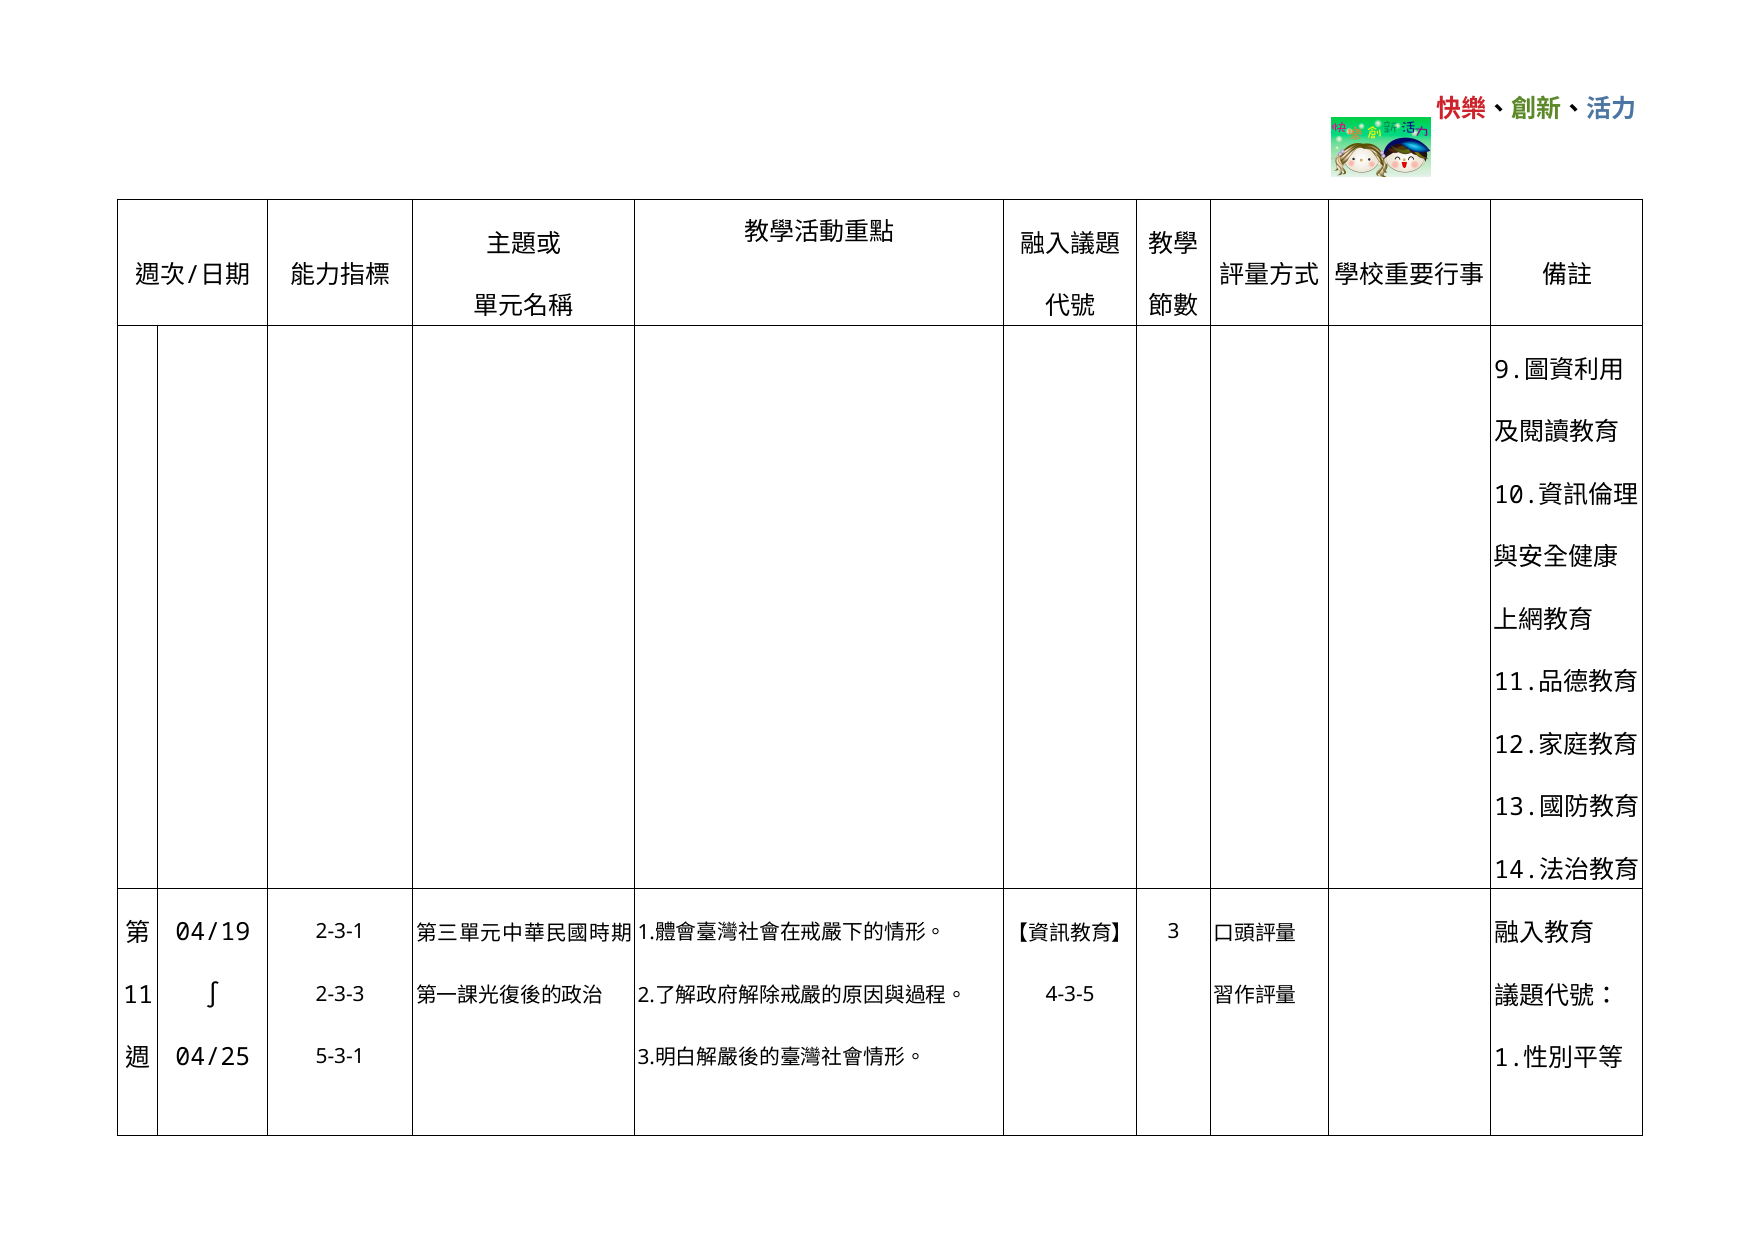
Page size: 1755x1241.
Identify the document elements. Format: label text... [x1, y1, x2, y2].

table_cell 9.圖資利用及閱讀教育 10.資訊倫理與安全健康上網教育 11.品德教育 12.家庭教育 13.國防教育 14.法治教育 [1491, 326, 1642, 888]
table_header 週次/日期 [118, 200, 267, 324]
table_cell [158, 326, 267, 888]
table_header 學校重要行事 [1329, 200, 1490, 324]
table_cell 【資訊教育】 4-3-5 [1004, 889, 1136, 1135]
table_cell [118, 326, 157, 888]
table_cell 04/19 ∫ 04/25 [158, 889, 267, 1135]
table_cell 第 11 週 [118, 889, 157, 1135]
table_header 教學活動重點 [635, 200, 1003, 324]
table_cell [1329, 889, 1490, 1135]
table_header 融入議題 代號 [1004, 200, 1136, 324]
table_cell [635, 326, 1003, 888]
table_cell [1004, 326, 1136, 888]
table_header 能力指標 [268, 200, 412, 324]
table_header 教學 節數 [1137, 200, 1210, 324]
table_header 評量方式 [1211, 200, 1328, 324]
table_cell [268, 326, 412, 888]
table_cell 口頭評量 習作評量 [1211, 889, 1328, 1135]
table_cell [413, 326, 634, 888]
table_cell [1329, 326, 1490, 888]
table_cell 2-3-1 2-3-3 5-3-1 [268, 889, 412, 1135]
table_cell 3 [1137, 889, 1210, 1135]
table_cell 1.體會臺灣社會在戒嚴下的情形。 2.了解政府解除戒嚴的原因與過程。 3.明白解嚴後的臺灣社會情形。 [635, 889, 1003, 1135]
table_header 主題或 單元名稱 [413, 200, 634, 324]
table_header 備註 [1491, 200, 1642, 324]
table_cell [1137, 326, 1210, 888]
table_cell 第三單元中華民國時期 第一課光復後的政治 [413, 889, 634, 1135]
table_cell 融入教育 議題代號： 1.性別平等 [1491, 889, 1642, 1135]
table_cell [1211, 326, 1328, 888]
